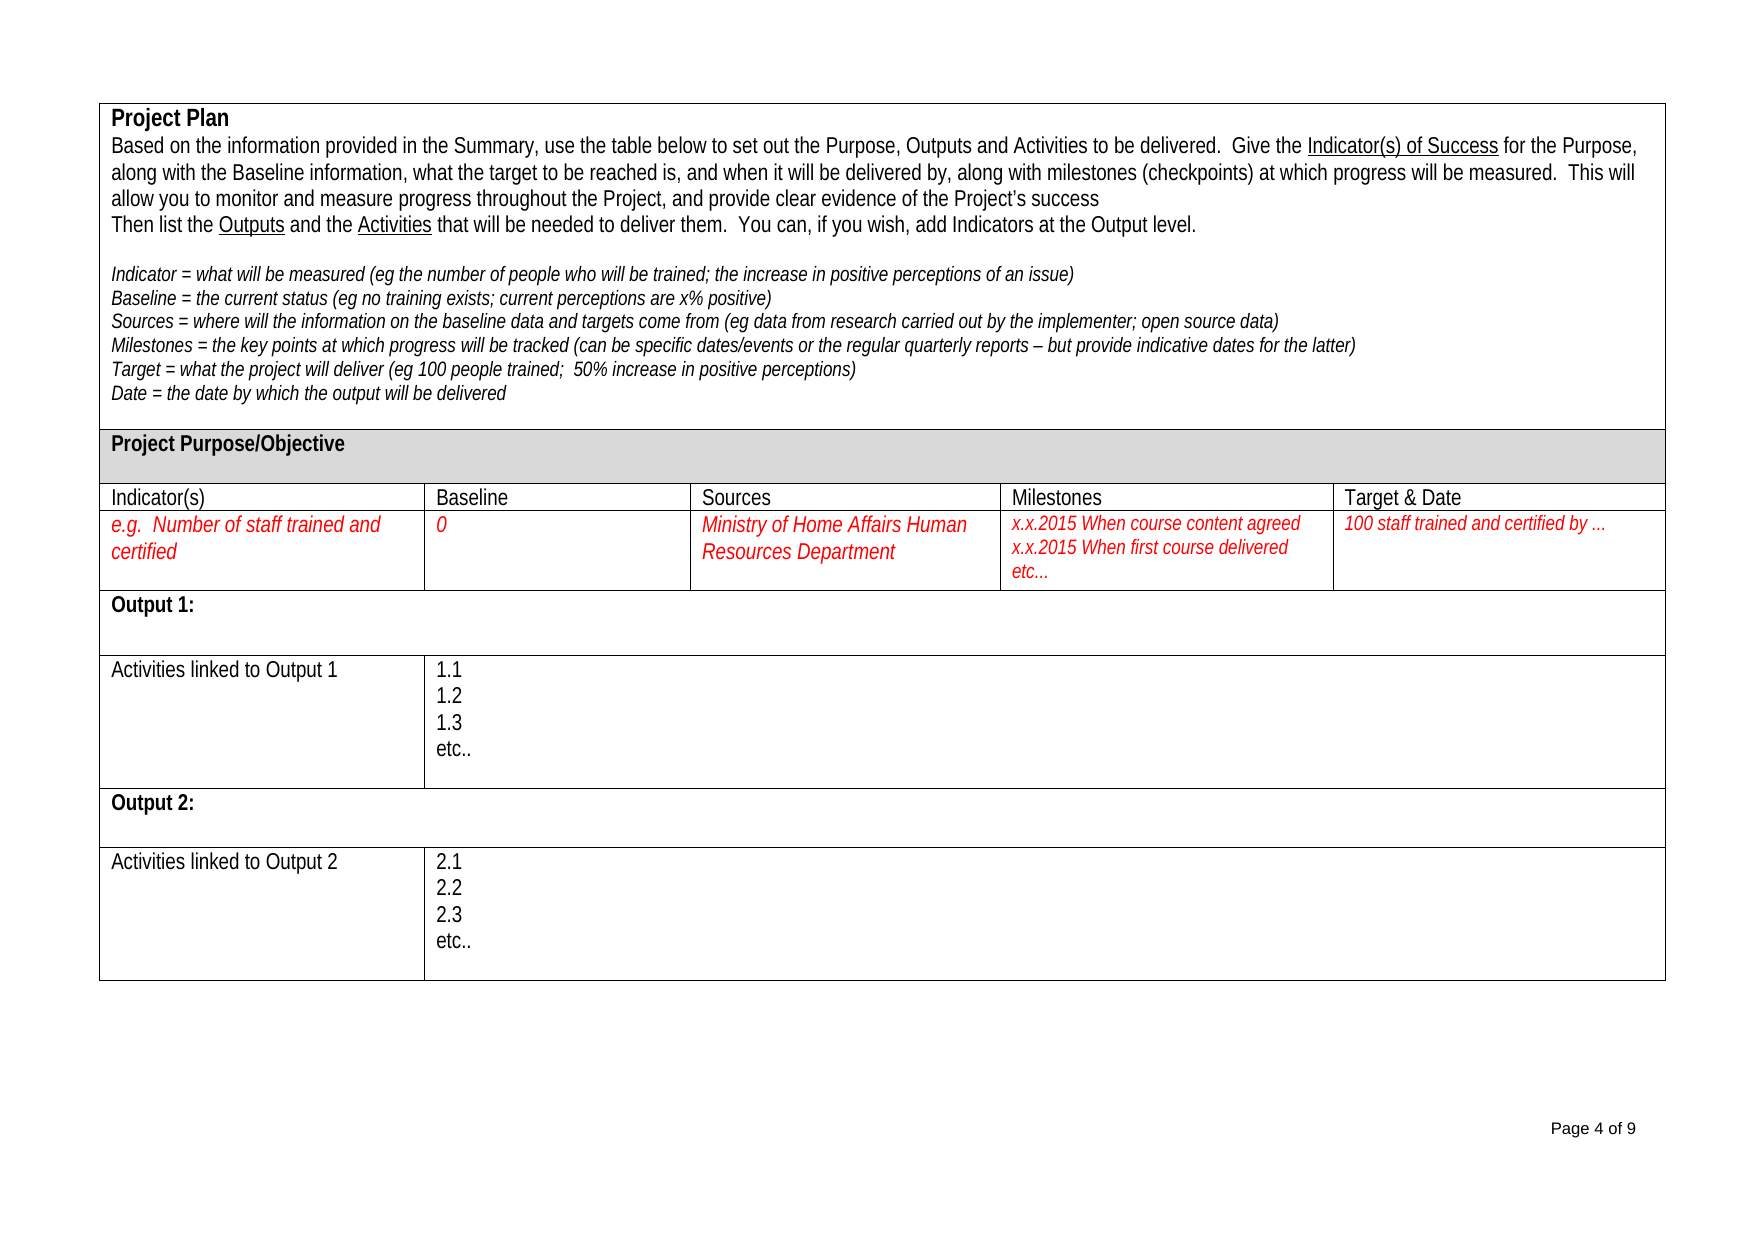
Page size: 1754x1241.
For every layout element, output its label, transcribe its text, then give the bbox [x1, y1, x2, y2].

table_cell 1.1 1.2 1.3 etc.. [425, 656, 1665, 788]
table_cell Baseline [425, 484, 690, 510]
table_cell Output 1: [100, 591, 1665, 655]
table_cell Activities linked to Output 2 [100, 848, 424, 979]
table_cell Milestones [1001, 484, 1333, 510]
table_cell Activities linked to Output 1 [100, 656, 424, 788]
table_cell Ministry of Home Affairs Human Resources Department [691, 511, 1000, 590]
table_cell 2.1 2.2 2.3 etc.. [425, 848, 1665, 979]
table_cell Project Purpose/Objective [100, 430, 1665, 483]
table_cell e.g. Number of staff trained and certified [100, 511, 424, 590]
table_cell 0 [425, 511, 690, 590]
table_cell Sources [691, 484, 1000, 510]
table_cell Output 2: [100, 789, 1665, 847]
table_header Project Plan Based on the information provided in the Summary, use the table below to set out the Purpose, Outputs and Activities to be delivered. Give the Indicator(s) of Success for the Purpose, along with the Baseline information, what the target to be reached is, and when it will be delivered by, along with milestones (checkpoints) at which progress will be measured. This will allow you to monitor and measure progress throughout the Project, and provide clear evidence of the Project’s success Then list the Outputs and the Activities that will be needed to deliver them. You can, if you wish, add Indicators at the Output level. Indicator = what will be measured (eg the number of people who will be trained; the increase in positive perceptions of an issue) Baseline = the current status (eg no training exists; current perceptions are x% positive) Sources = where will the information on the baseline data and targets come from (eg data from research carried out by the implementer; open source data) Milestones = the key points at which progress will be tracked (can be specific dates/events or the regular quarterly reports – but provide indicative dates for the latter) Target = what the project will deliver (eg 100 people trained; 50% increase in positive perceptions) Date = the date by which the output will be delivered [100, 104, 1665, 429]
table_cell x.x.2015 When course content agreed x.x.2015 When first course delivered etc... [1001, 511, 1333, 590]
table_cell Target & Date [1334, 484, 1665, 510]
table_cell 100 staff trained and certified by ... [1334, 511, 1665, 590]
table_cell Indicator(s) [100, 484, 424, 510]
